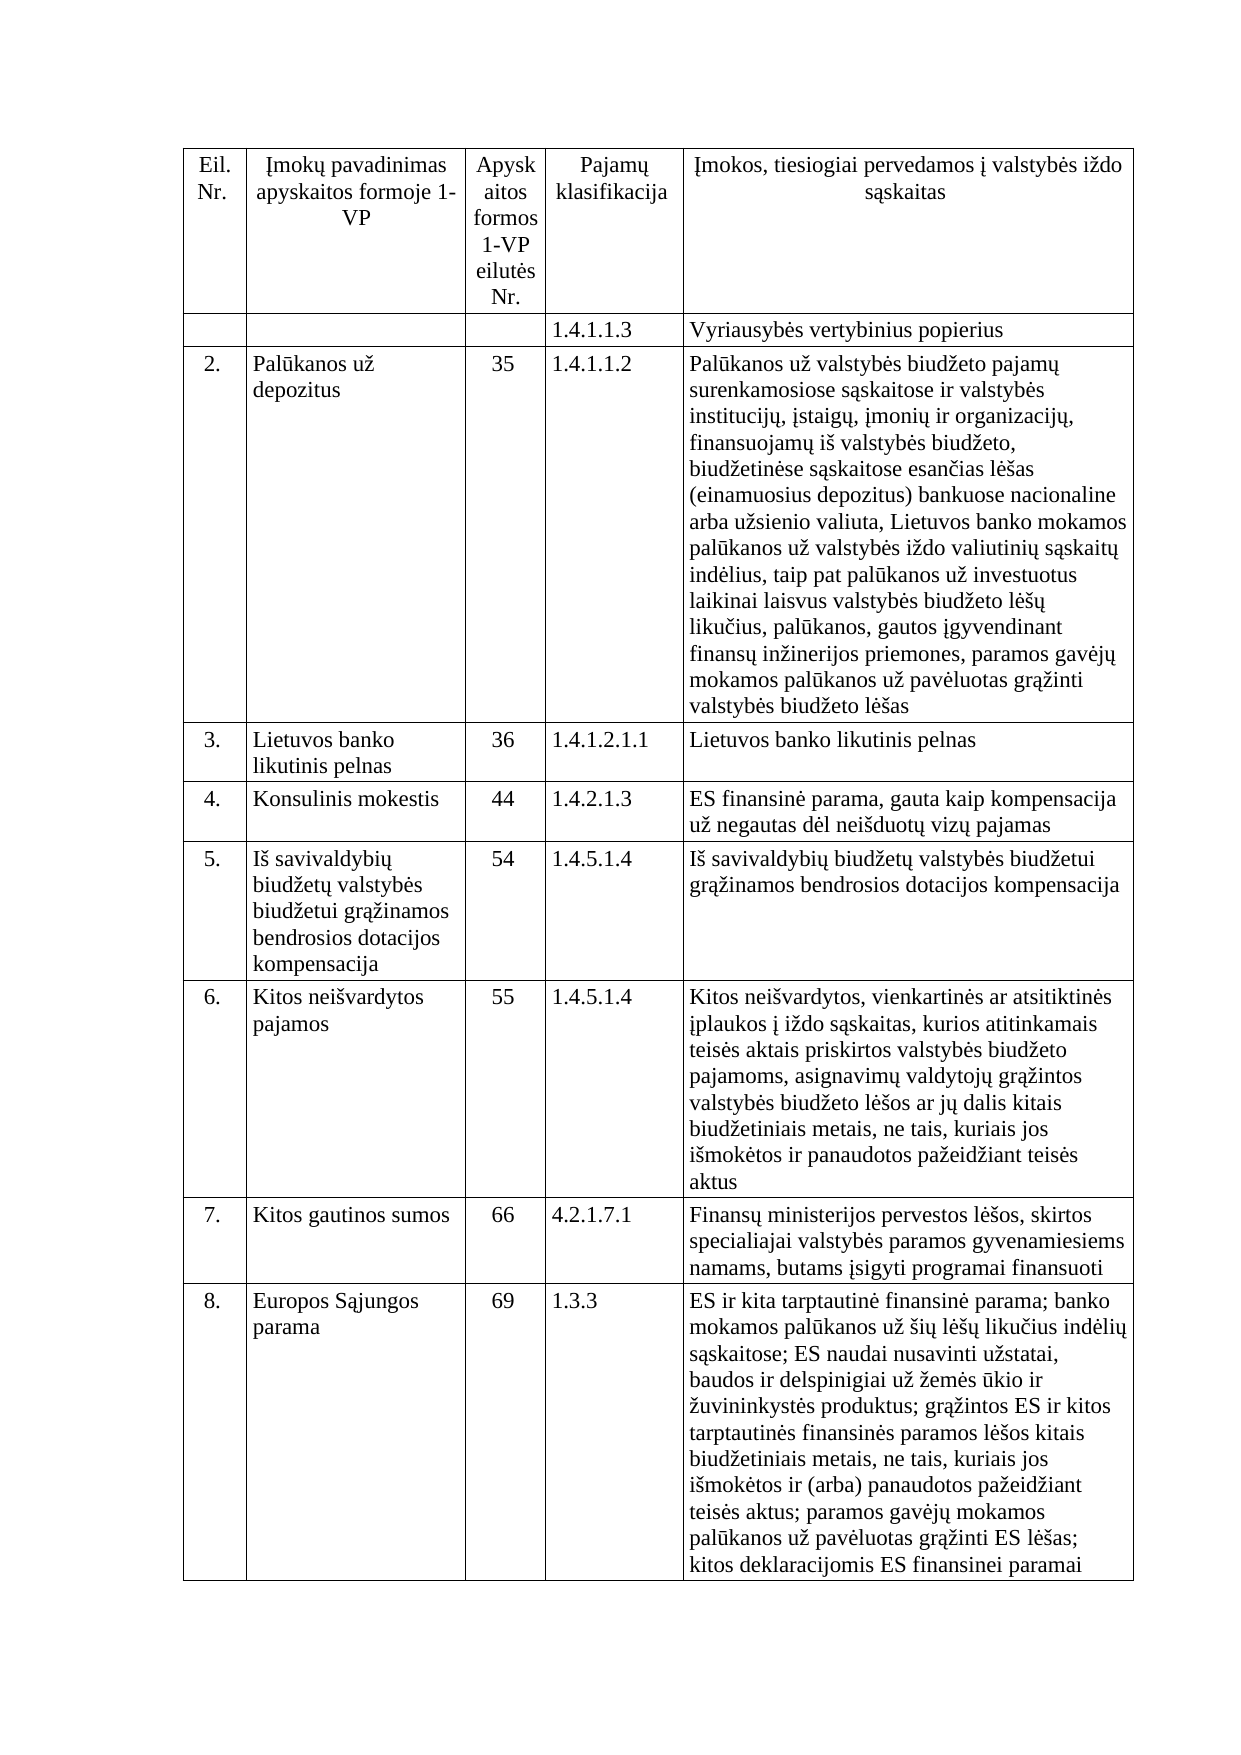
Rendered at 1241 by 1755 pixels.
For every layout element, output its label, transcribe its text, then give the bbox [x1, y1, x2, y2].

table_cell 44 [466, 782, 545, 841]
table_cell Kitos neišvardytos, vienkartinės ar atsitiktinės įplaukos į iždo sąskaitas, kurios atitinkamais teisės aktais priskirtos valstybės biudžeto pajamoms, asignavimų valdytojų grąžintos valstybės biudžeto lėšos ar jų dalis kitais biudžetiniais metais, ne tais, kuriais jos išmokėtos ir panaudotos pažeidžiant teisės aktus [684, 981, 1133, 1197]
table_cell Iš savivaldybių biudžetų valstybės biudžetui grąžinamos bendrosios dotacijos kompensacija [247, 842, 465, 979]
table_cell Vyriausybės vertybinius popierius [684, 314, 1133, 346]
table_cell 8. [184, 1284, 246, 1580]
table_cell 1.4.5.1.4 [546, 981, 683, 1197]
table_cell 66 [466, 1198, 545, 1283]
table_cell 54 [466, 842, 545, 979]
table_header Apyskaitos formos 1-VP eilutės Nr. [466, 149, 545, 313]
table_cell [466, 314, 545, 346]
table_header Įmokos, tiesiogiai pervedamos į valstybės iždo sąskaitas [684, 149, 1133, 313]
table_cell 1.4.1.1.2 [546, 347, 683, 722]
table_cell 5. [184, 842, 246, 979]
table_cell Lietuvos banko likutinis pelnas [684, 723, 1133, 781]
table_cell 1.4.5.1.4 [546, 842, 683, 979]
table_cell [184, 314, 246, 346]
table_cell 69 [466, 1284, 545, 1580]
table_cell Palūkanos už depozitus [247, 347, 465, 722]
table_cell Europos Sąjungos parama [247, 1284, 465, 1580]
table_cell 36 [466, 723, 545, 781]
table_cell Finansų ministerijos pervestos lėšos, skirtos specialiajai valstybės paramos gyvenamiesiems namams, butams įsigyti programai finansuoti [684, 1198, 1133, 1283]
table_cell Lietuvos banko likutinis pelnas [247, 723, 465, 781]
table_cell Palūkanos už valstybės biudžeto pajamų surenkamosiose sąskaitose ir valstybės institucijų, įstaigų, įmonių ir organizacijų, finansuojamų iš valstybės biudžeto, biudžetinėse sąskaitose esančias lėšas (einamuosius depozitus) bankuose nacionaline arba užsienio valiuta, Lietuvos banko mokamos palūkanos už valstybės iždo valiutinių sąskaitų indėlius, taip pat palūkanos už investuotus laikinai laisvus valstybės biudžeto lėšų likučius, palūkanos, gautos įgyvendinant finansų inžinerijos priemones, paramos gavėjų mokamos palūkanos už pavėluotas grąžinti valstybės biudžeto lėšas [684, 347, 1133, 722]
table_cell 35 [466, 347, 545, 722]
table_header Pajamų klasifikacija [546, 149, 683, 313]
table_cell 1.4.1.1.3 [546, 314, 683, 346]
table_cell Kitos gautinos sumos [247, 1198, 465, 1283]
table_cell 55 [466, 981, 545, 1197]
table_cell 4.2.1.7.1 [546, 1198, 683, 1283]
table_header Eil. Nr. [184, 149, 246, 313]
table_cell ES ir kita tarptautinė finansinė parama; banko mokamos palūkanos už šių lėšų likučius indėlių sąskaitose; ES naudai nusavinti užstatai, baudos ir delspinigiai už žemės ūkio ir žuvininkystės produktus; grąžintos ES ir kitos tarptautinės finansinės paramos lėšos kitais biudžetiniais metais, ne tais, kuriais jos išmokėtos ir (arba) panaudotos pažeidžiant teisės aktus; paramos gavėjų mokamos palūkanos už pavėluotas grąžinti ES lėšas; kitos deklaracijomis ES finansinei paramai [684, 1284, 1133, 1580]
table_cell 2. [184, 347, 246, 722]
table_header Įmokų pavadinimas apyskaitos formoje 1-VP [247, 149, 465, 313]
table_cell ES finansinė parama, gauta kaip kompensacija už negautas dėl neišduotų vizų pajamas [684, 782, 1133, 841]
table_cell 1.4.2.1.3 [546, 782, 683, 841]
table_cell 3. [184, 723, 246, 781]
table_cell [247, 314, 465, 346]
table_cell Kitos neišvardytos pajamos [247, 981, 465, 1197]
table_cell 6. [184, 981, 246, 1197]
table_cell 1.4.1.2.1.1 [546, 723, 683, 781]
table_cell 7. [184, 1198, 246, 1283]
table_cell Konsulinis mokestis [247, 782, 465, 841]
table_cell Iš savivaldybių biudžetų valstybės biudžetui grąžinamos bendrosios dotacijos kompensacija [684, 842, 1133, 979]
table_cell 1.3.3 [546, 1284, 683, 1580]
table_cell 4. [184, 782, 246, 841]
